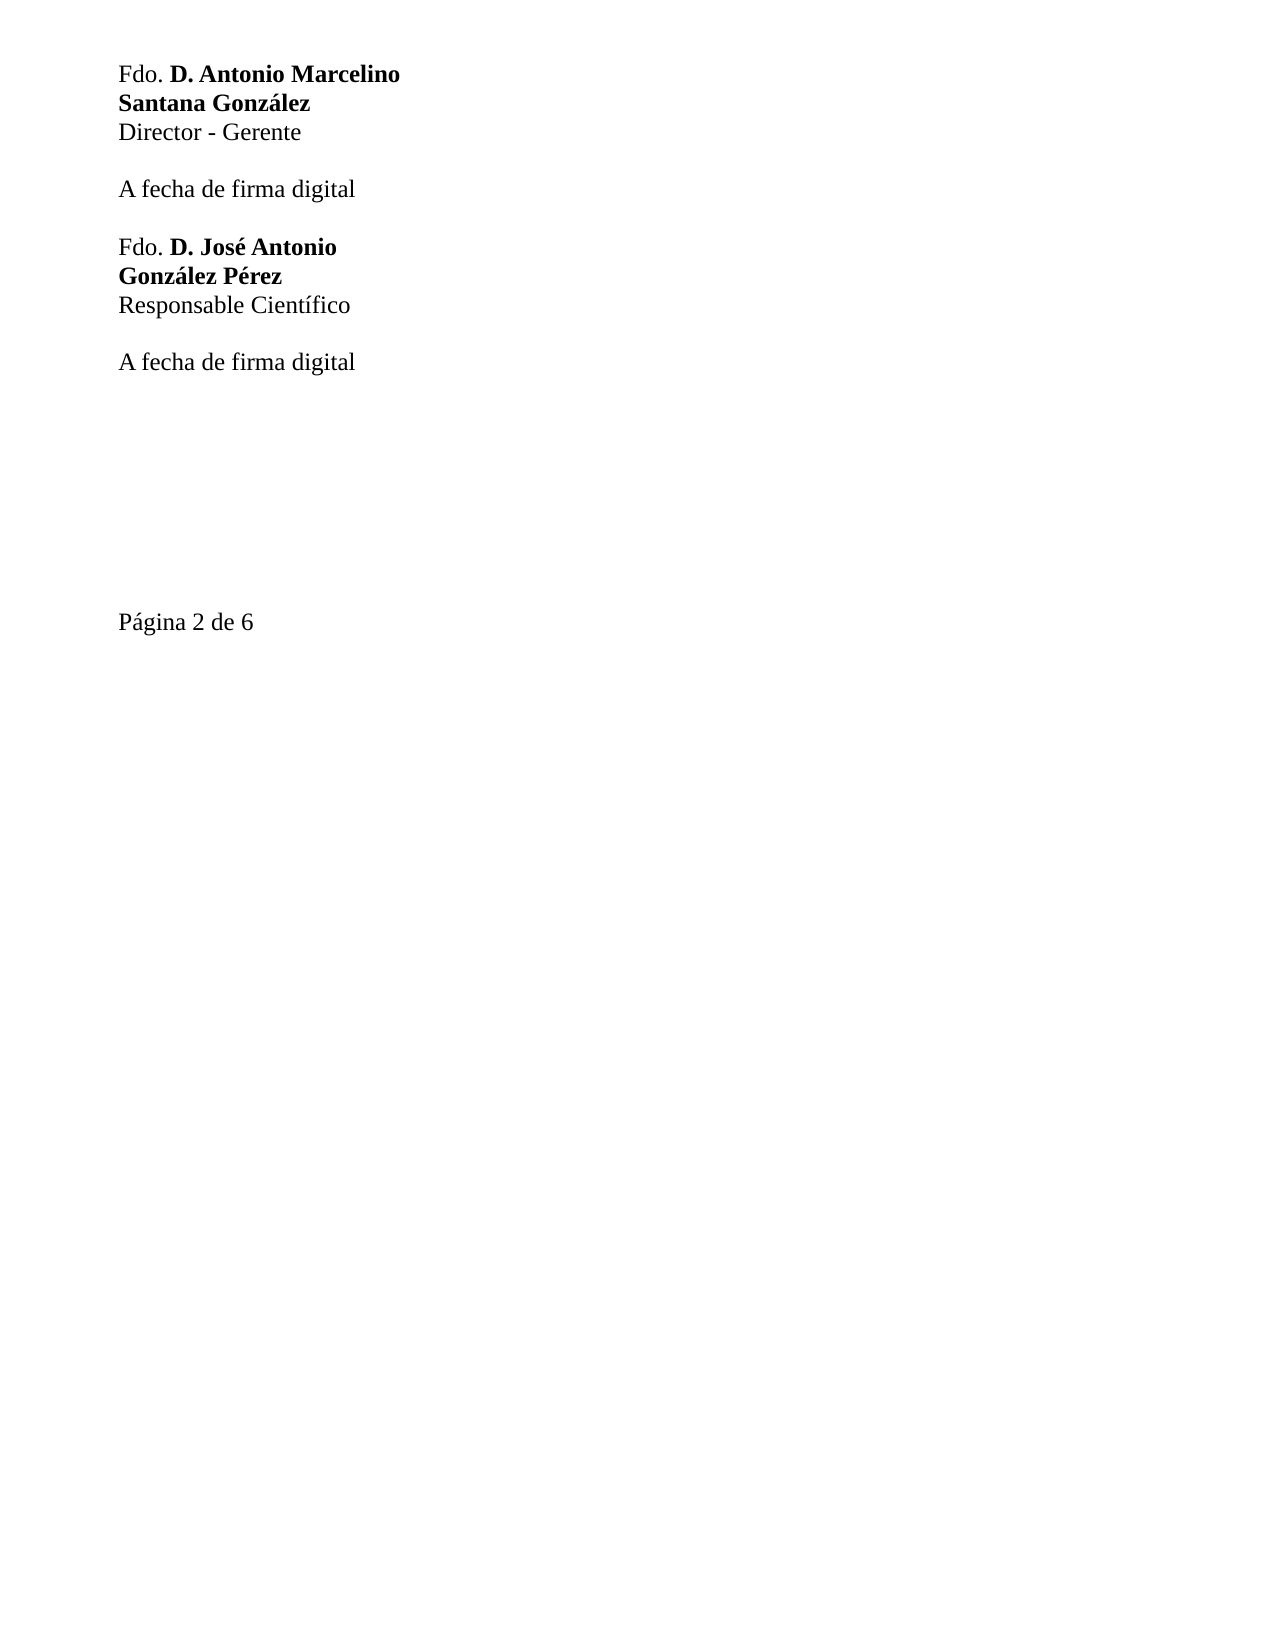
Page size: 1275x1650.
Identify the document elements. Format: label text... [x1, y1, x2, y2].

text Fdo. D. Antonio Marcelino Santana González Director - Gerente A fecha de firma digital [118, 59, 1216, 203]
text Página 2 de 6 [118, 607, 1216, 809]
text Fdo. D. José Antonio González Pérez Responsable Científico A fecha de firma digital [118, 232, 1216, 376]
